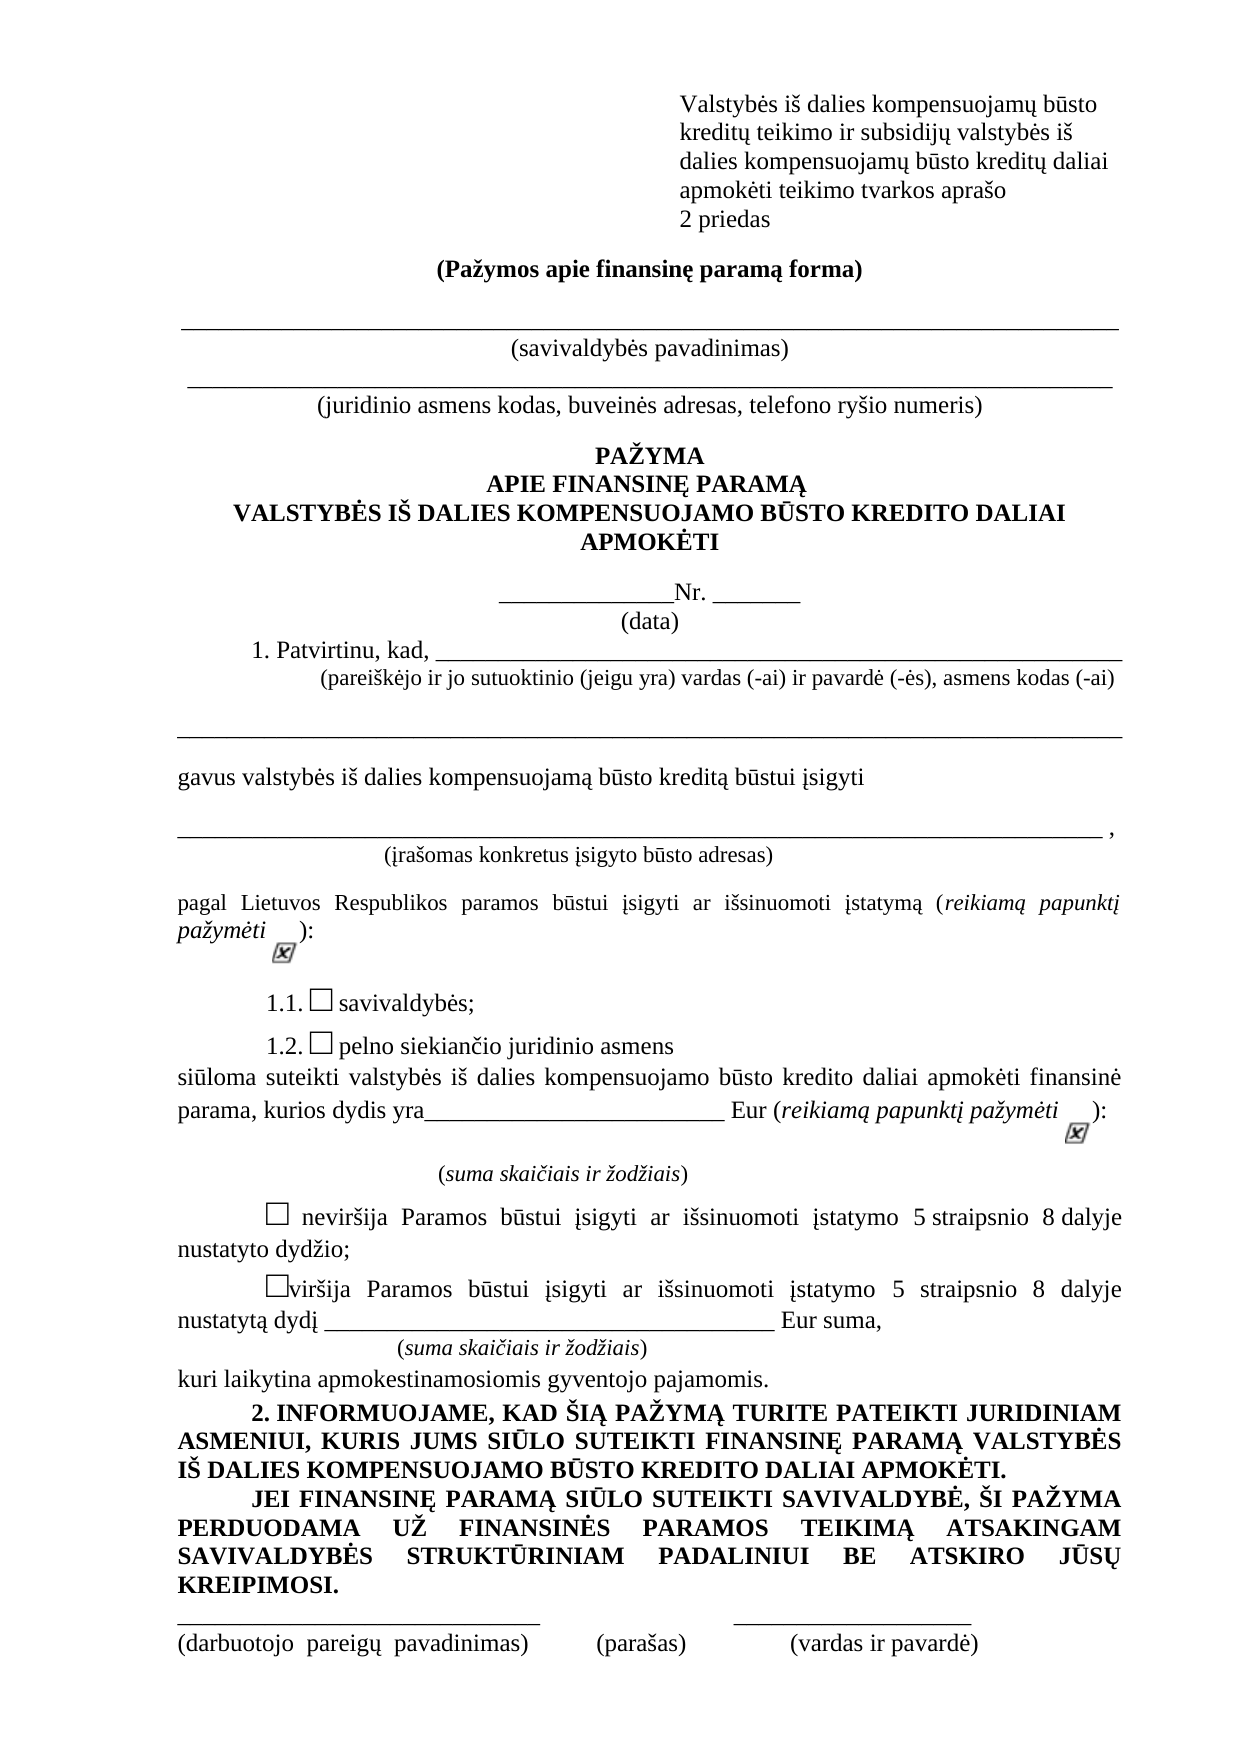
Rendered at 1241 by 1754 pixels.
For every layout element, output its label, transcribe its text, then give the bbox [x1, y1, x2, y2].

text 1. Patvirtinu, kad, [177, 635, 1122, 664]
text apmokėti teikimo tvarkos aprašo [679, 175, 1122, 204]
text (juridinio asmens kodas, buveinės adresas, telefono ryšio numeris) [177, 391, 1122, 419]
text __________________________________________________________________________ [177, 362, 1122, 391]
text Valstybės iš dalies kompensuojamų būsto [679, 89, 1122, 117]
text (savivaldybės pavadinimas) [177, 333, 1122, 362]
text 2. INFORMUOJAME, KAD ŠIĄ PAŽYMĄ TURITE PATEIKTI JURIDINIAM ASMENIUI, KURIS JUMS SIŪLO SUTEIKTI FINANSINĘ PARAMĄ VALSTYBĖS IŠ DALIES KOMPENSUOJAMO BŪSTO KREDITO DALIAI APMOKĖTI. [177, 1398, 1122, 1484]
text ______________Nr. _______ [177, 577, 1122, 606]
text □ neviršija Paramos būstui įsigyti ar išsinuomoti įstatymo 5 straipsnio 8 dalyje nustatyto dydžio; [177, 1191, 1122, 1262]
text (data) [177, 606, 1122, 635]
text (įrašomas konkretus įsigyto būsto adresas) [177, 841, 1122, 867]
text (pareiškėjo ir jo sutuoktinio (jeigu yra) vardas (-ai) ir pavardė (-ės), asmens kodas (-ai) [177, 664, 1122, 690]
text VALSTYBĖS IŠ DALIES KOMPENSUOJAMO BŪSTO KREDITO DALIAI APMOKĖTI [177, 498, 1122, 556]
text (suma skaičiais ir žodžiais) [342, 1160, 1122, 1187]
text □viršija Paramos būstui įsigyti ar išsinuomoti įstatymo 5 straipsnio 8 dalyje nustatytą dydį ____________________________________ Eur suma, [177, 1262, 1122, 1334]
text (Pažymos apie finansinę paramą forma) [177, 254, 1122, 283]
text 1.1. □ savivaldybės; [177, 976, 1122, 1019]
text JEI FINANSINĘ PARAMĄ SIŪLO SUTEIKTI SAVIVALDYBĖ, ŠI PAŽYMA PERDUODAMA UŽ FINANSINĖS PARAMOS TEIKIMĄ ATSAKINGAM SAVIVALDYBĖS STRUKTŪRINIAM PADALINIUI BE ATSKIRO JŪSŲ KREIPIMOSI. [177, 1484, 1122, 1599]
text _____________________________ ___________________ [177, 1599, 1122, 1628]
text ___________________________________________________________________________ [177, 304, 1122, 333]
text dalies kompensuojamų būsto kreditų daliai [679, 146, 1122, 175]
text siūloma suteikti valstybės iš dalies kompensuojamo būsto kredito daliai apmokėti finansinė parama, kurios dydis yra________________________ Eur (reikiamą papunktį pažymėti ): [177, 1062, 1122, 1156]
text (suma skaičiais ir žodžiais) [177, 1334, 1122, 1361]
text 1.2. □ pelno siekiančio juridinio asmens [177, 1019, 1122, 1062]
text __________________________________________________________________________ , [177, 812, 1122, 841]
text PAŽYMA [177, 441, 1122, 469]
text 2 priedas [679, 204, 1122, 232]
text kreditų teikimo ir subsidijų valstybės iš [679, 117, 1122, 146]
text kuri laikytina apmokestinamosiomis gyventojo pajamomis. [177, 1364, 1122, 1393]
text (darbuotojo pareigų pavadinimas) (parašas) (vardas ir pavardė) [177, 1628, 1122, 1656]
text APIE FINANSINĘ PARAMĄ [177, 469, 1122, 498]
text gavus valstybės iš dalies kompensuojamą būsto kreditą būstui įsigyti [177, 762, 1122, 791]
text pagal Lietuvos Respublikos paramos būstui įsigyti ar išsinuomoti įstatymą (reikiamą papunktį pažymėti ): [177, 889, 1122, 976]
